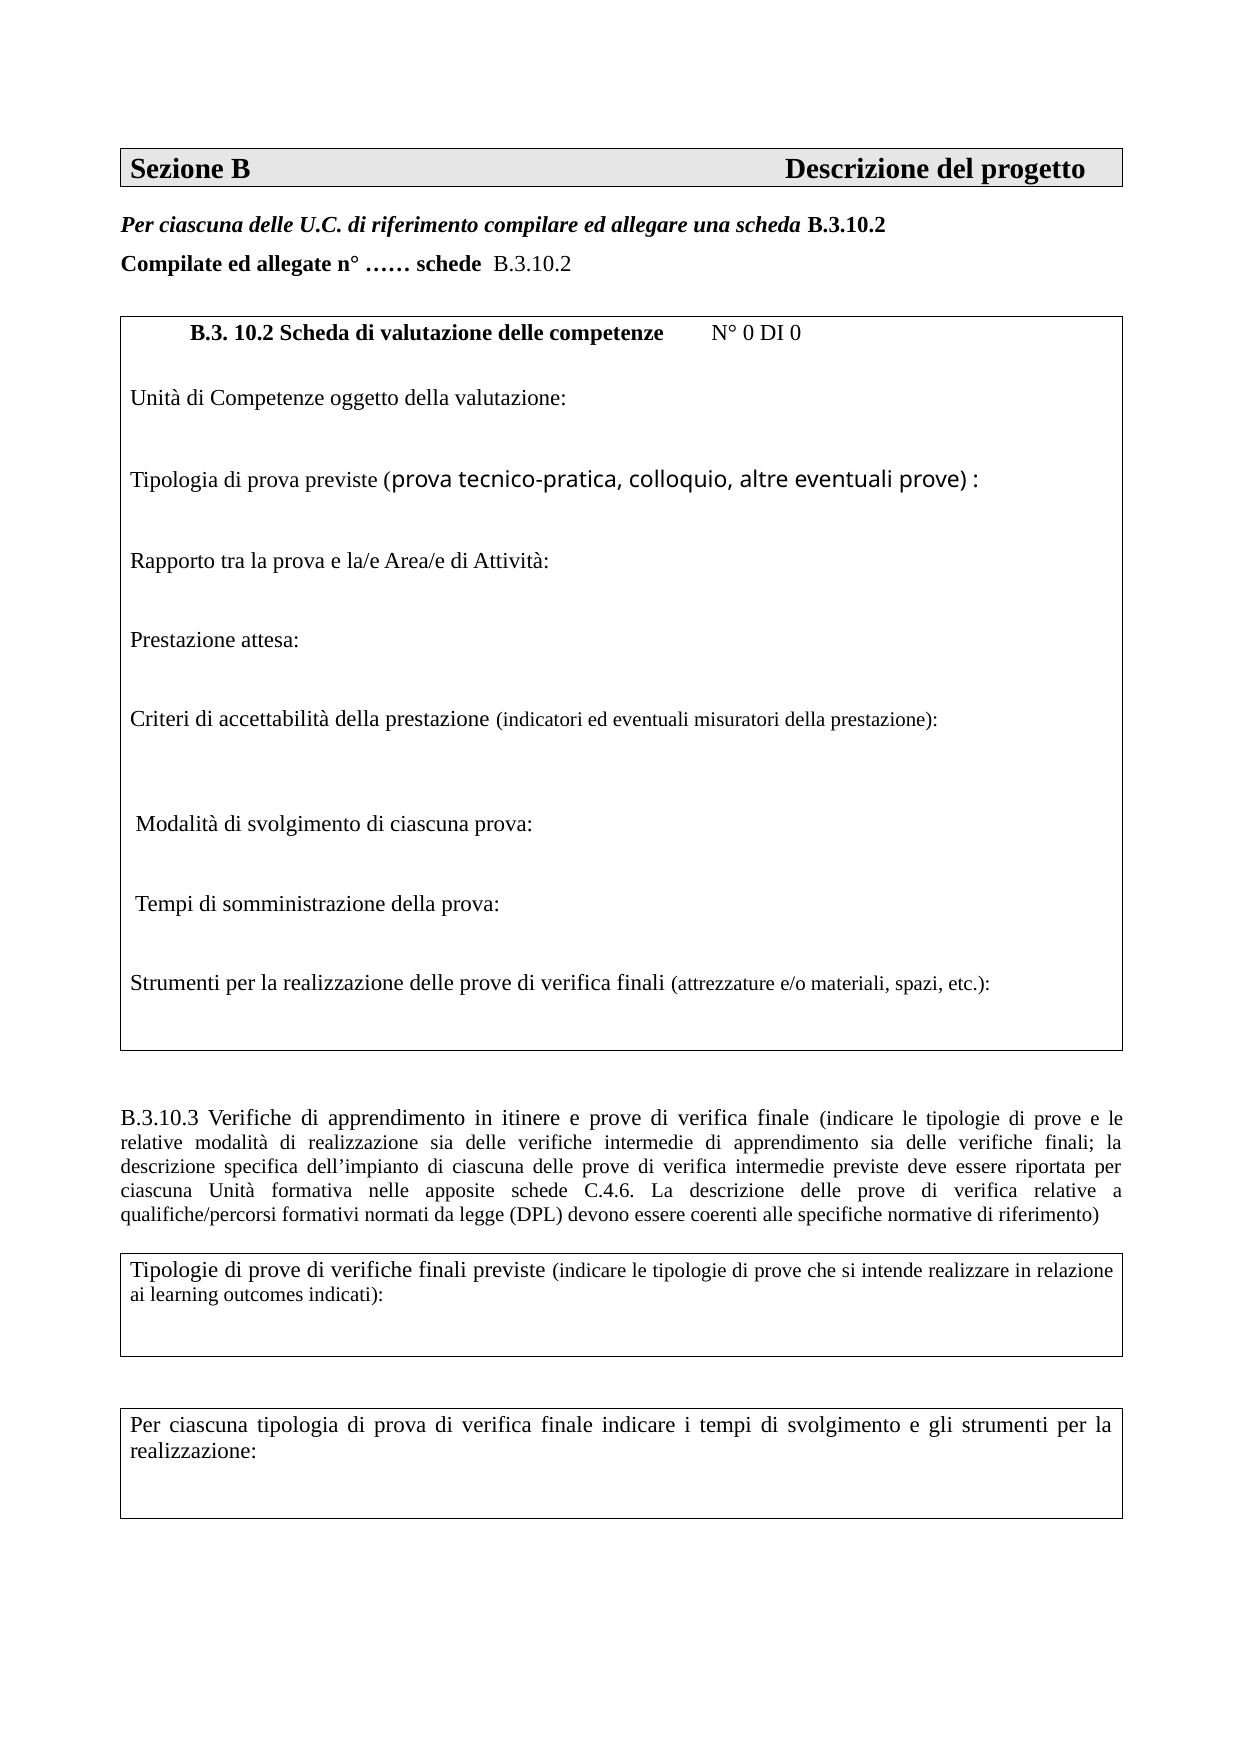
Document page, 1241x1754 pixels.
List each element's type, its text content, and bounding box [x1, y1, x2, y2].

text Tipologie di prove di verifiche finali previste (indicare le tipologie di prove che si intende realizzare in relazione ai learning outcomes indicati): [121, 1254, 1122, 1306]
text B.3.10.3 Verifiche di apprendimento in itinere e prove di verifica finale (indicare le tipologie di prove e le relative modalità di realizzazione sia delle verifiche intermedie di apprendimento sia delle verifiche finali; la descrizione specifica dell’impianto di ciascuna delle prove di verifica intermedie previste deve essere riportata per ciascuna Unità formativa nelle apposite schede C.4.6. La descrizione delle prove di verifica relative a qualifiche/percorsi formativi normati da legge (DPL) devono essere coerenti alle specifiche normative di riferimento) [120, 1103, 1123, 1226]
text Rapporto tra la prova e la/e Area/e di Attività: [121, 544, 1122, 573]
text Tipologia di prova previste (prova tecnico-pratica, colloquio, altre eventuali prove) : [121, 460, 1122, 494]
text Strumenti per la realizzazione delle prove di verifica finali (attrezzature e/o materiali, spazi, etc.): [121, 966, 1122, 995]
subtitle B.3. 10.2 Scheda di valutazione delle competenze N° 0 DI 0 [121, 317, 1122, 345]
text Prestazione attesa: [121, 623, 1122, 652]
text Modalità di svolgimento di ciascuna prova: [121, 807, 1122, 837]
text Per ciascuna delle U.C. di riferimento compilare ed allegare una scheda B.3.10.2 [120, 212, 1123, 238]
text Criteri di accettabilità della prestazione (indicatori ed eventuali misuratori della prestazione): [121, 702, 1122, 731]
text Per ciascuna tipologia di prova di verifica finale indicare i tempi di svolgimento e gli strumenti per la realizzazione: [121, 1409, 1122, 1463]
text Unità di Competenze oggetto della valutazione: [121, 381, 1122, 410]
text Compilate ed allegate n° …… schede B.3.10.2 [120, 250, 1123, 277]
text Tempi di somministrazione della prova: [121, 886, 1122, 916]
